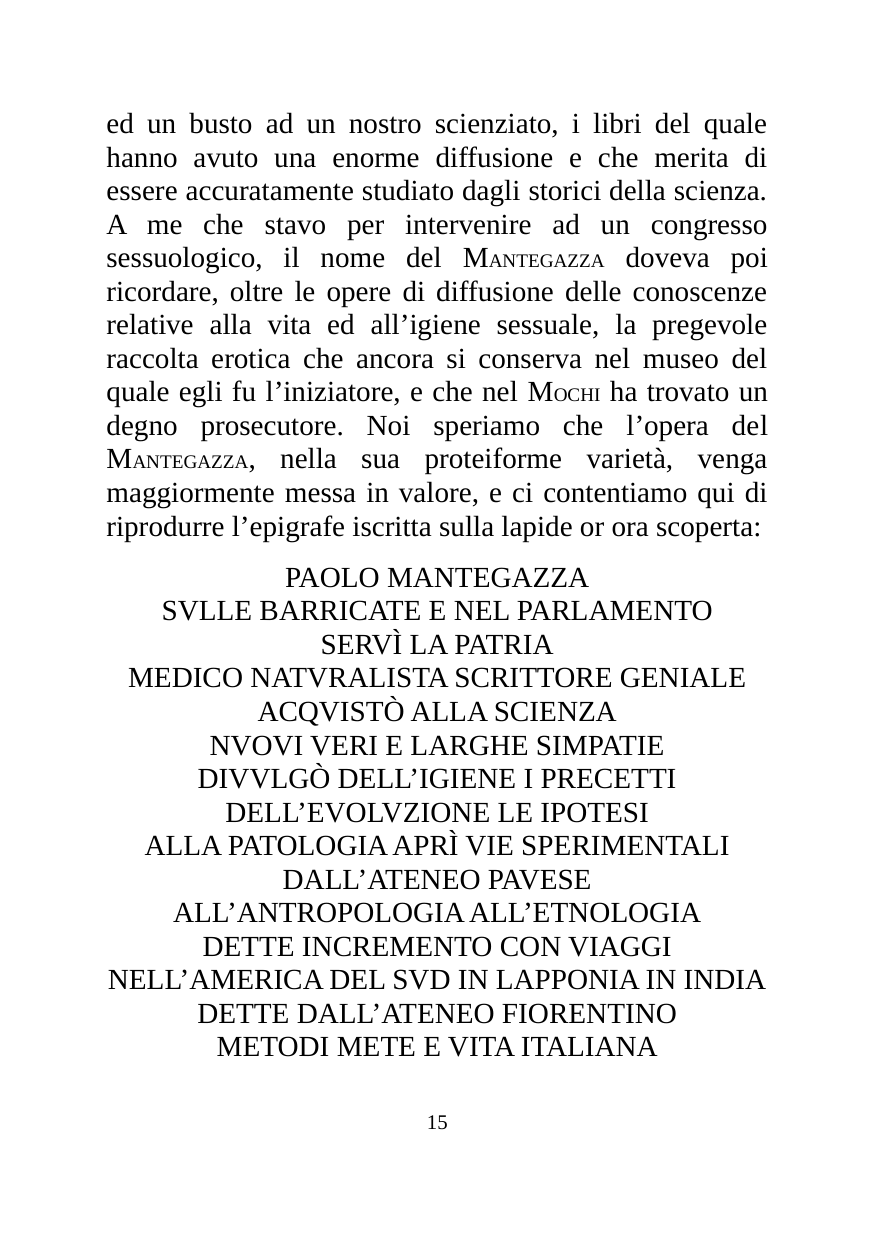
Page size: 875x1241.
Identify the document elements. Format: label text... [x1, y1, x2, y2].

text METODI METE E VITA ITALIANA [106, 1029, 768, 1063]
text ACQVISTÒ ALLA SCIENZA [106, 694, 768, 728]
text ed un busto ad un nostro scienziato, i libri del quale hanno avuto una enorme diffusione e che merita di essere accuratamente studiato dagli storici della scienza. A me che stavo per intervenire ad un congresso sessuologico, il nome del Mantegazza doveva poi ricordare, oltre le opere di diffusione delle conoscenze relative alla vita ed all’igiene sessuale, la pregevole raccolta erotica che ancora si conserva nel museo del quale egli fu l’iniziatore, e che nel Mochi ha trovato un degno prosecutore. Noi speriamo che l’opera del Mantegazza, nella sua proteiforme varietà, venga maggiormente messa in valore, e ci contentiamo qui di riprodurre l’epigrafe iscritta sulla lapide or ora scoperta: [106, 106, 768, 542]
text MEDICO NATVRALISTA SCRITTORE GENIALE [106, 661, 768, 694]
text DIVVLGÒ DELL’IGIENE I PRECETTI [106, 761, 768, 795]
text PAOLO MANTEGAZZA [106, 560, 768, 593]
text NVOVI VERI E LARGHE SIMPATIE [106, 728, 768, 761]
text ALL’ANTROPOLOGIA ALL’ETNOLOGIA [106, 895, 768, 929]
text ALLA PATOLOGIA APRÌ VIE SPERIMENTALI [106, 828, 768, 862]
text DETTE DALL’ATENEO FIORENTINO [106, 996, 768, 1029]
text SVLLE BARRICATE E NEL PARLAMENTO [106, 593, 768, 627]
text DALL’ATENEO PAVESE [106, 862, 768, 895]
text NELL’AMERICA DEL SVD IN LAPPONIA IN INDIA [106, 962, 768, 996]
text DELL’EVOLVZIONE LE IPOTESI [106, 795, 768, 828]
text DETTE INCREMENTO CON VIAGGI [106, 929, 768, 962]
text SERVÌ LA PATRIA [106, 627, 768, 661]
